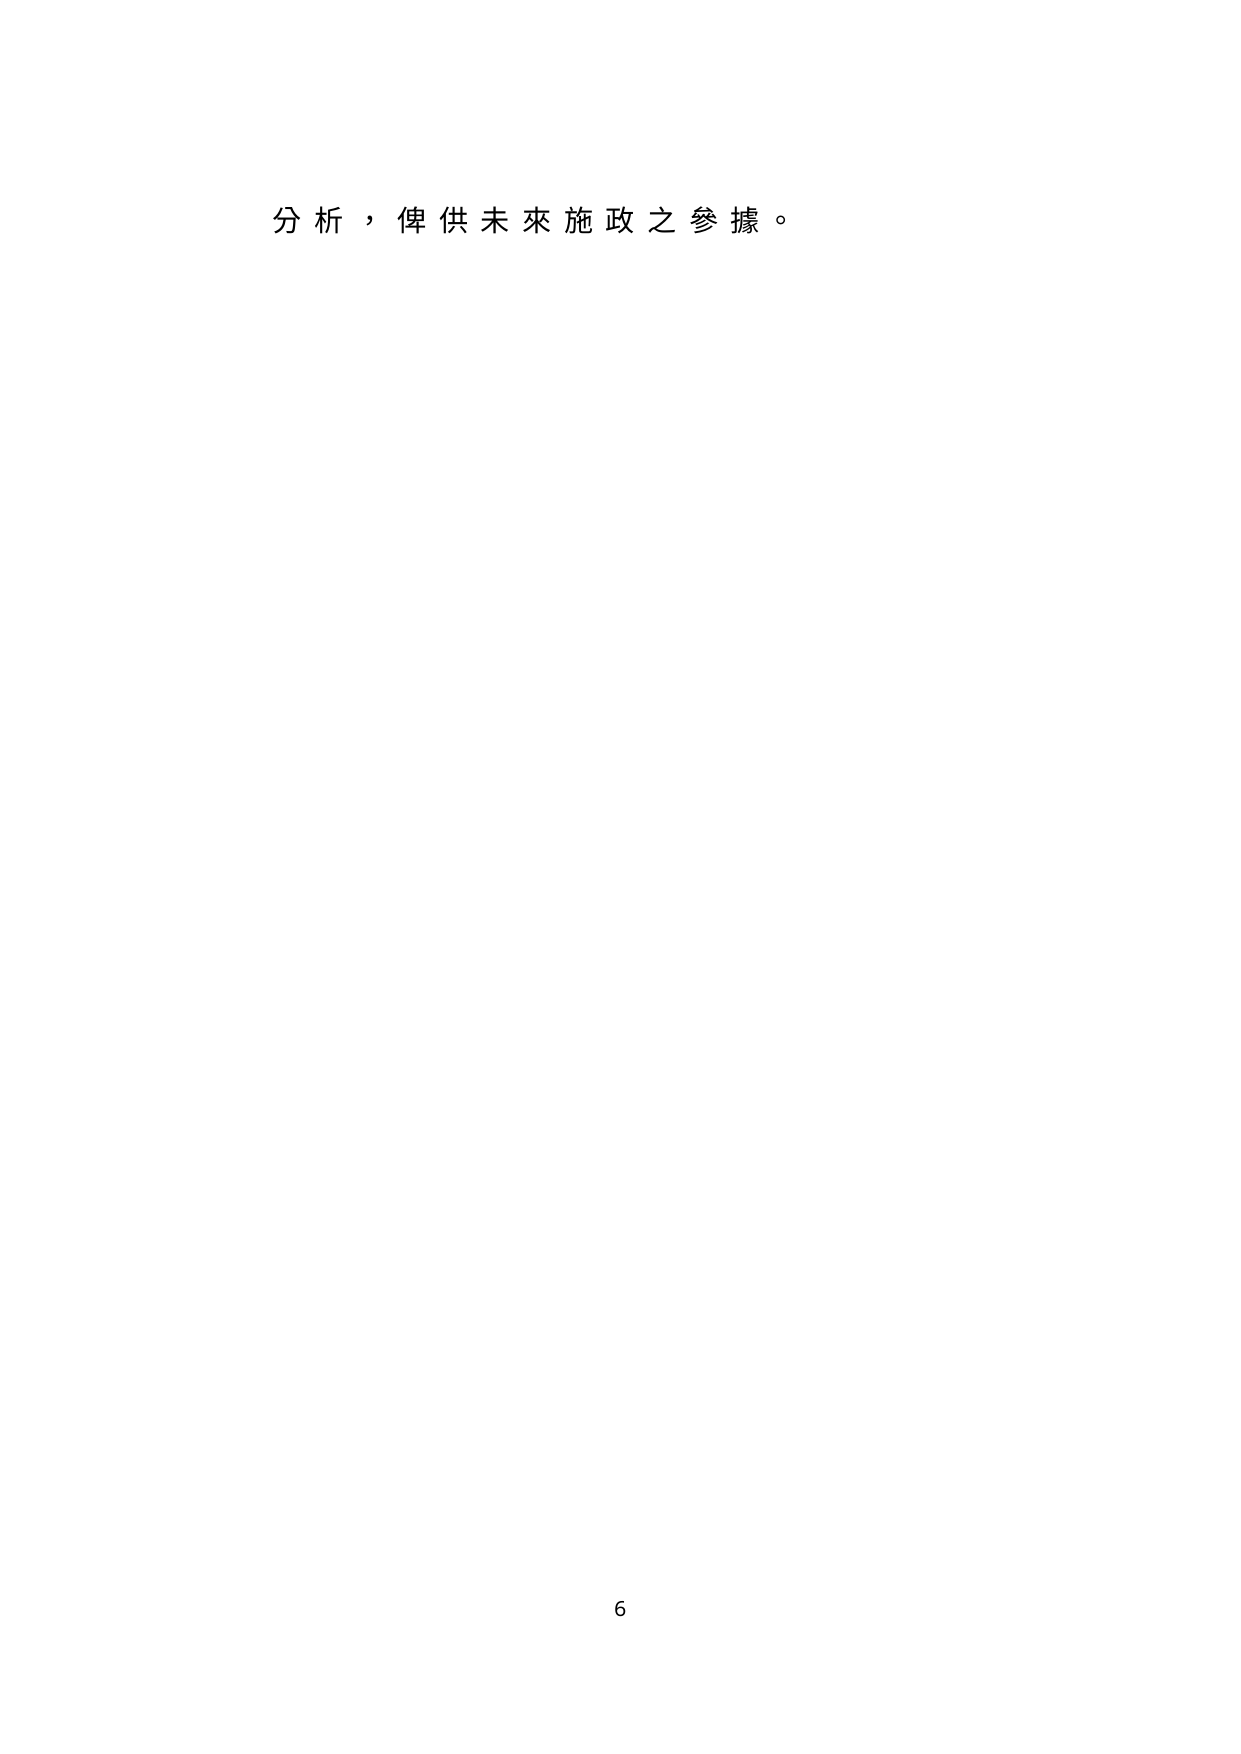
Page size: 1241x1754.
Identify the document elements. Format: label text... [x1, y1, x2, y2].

text 分析，俾供未來施政之參據。 [242, 177, 1058, 240]
